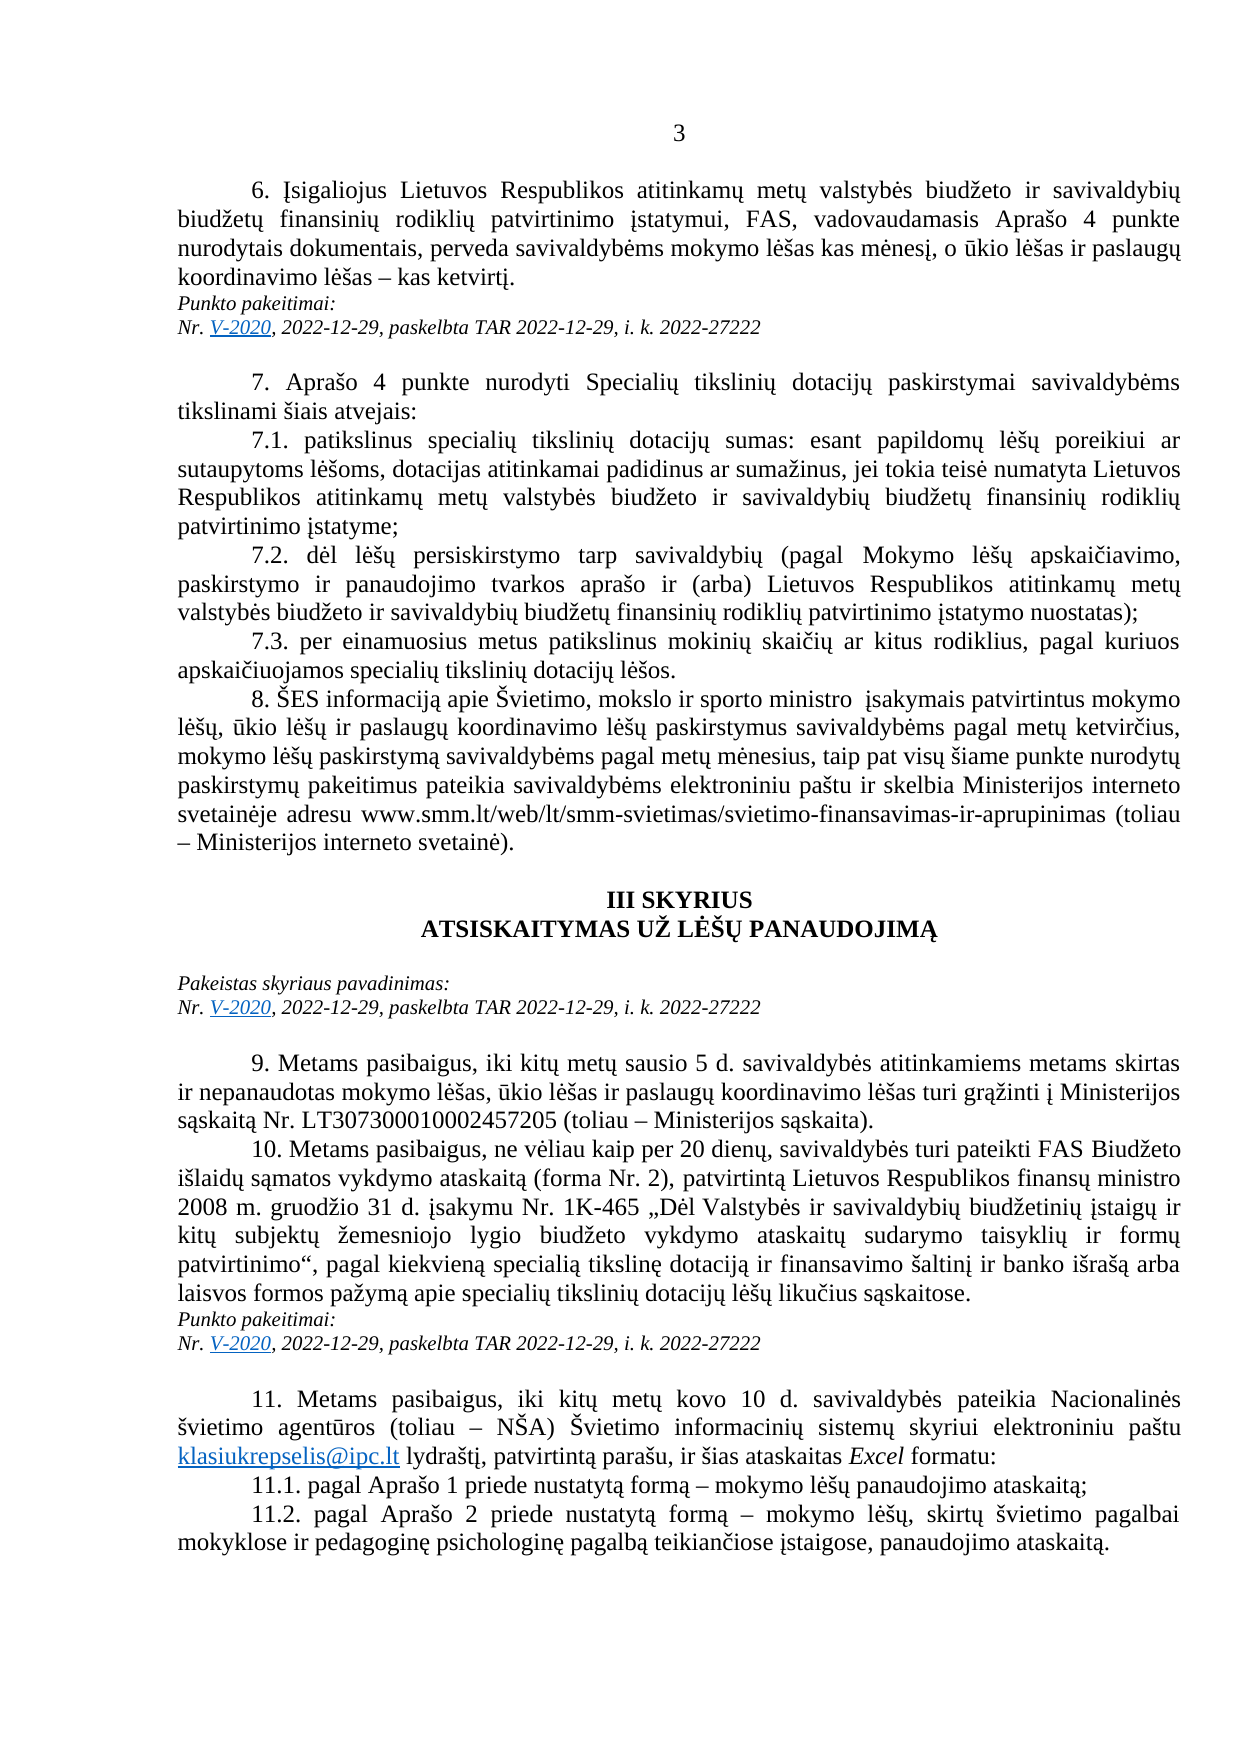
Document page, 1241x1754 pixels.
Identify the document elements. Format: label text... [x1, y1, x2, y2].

text 11.1. pagal Aprašo 1 priede nustatytą formą – mokymo lėšų panaudojimo ataskaitą; [177, 1470, 1181, 1499]
text Punkto pakeitimai: [177, 291, 1181, 315]
text III SKYRIUS ATSISKAITYMAS UŽ LĖŠŲ PANAUDOJIMĄ [177, 885, 1181, 942]
text Nr. V-2020, 2022-12-29, paskelbta TAR 2022-12-29, i. k. 2022-27222 [177, 315, 1181, 339]
text Nr. V-2020, 2022-12-29, paskelbta TAR 2022-12-29, i. k. 2022-27222 [177, 995, 1181, 1019]
text 9. Metams pasibaigus, iki kitų metų sausio 5 d. savivaldybės atitinkamiems metams skirtas ir nepanaudotas mokymo lėšas, ūkio lėšas ir paslaugų koordinavimo lėšas turi grąžinti į Ministerijos sąskaitą Nr. LT307300010002457205 (toliau – Ministerijos sąskaita). [177, 1048, 1181, 1134]
text Nr. V-2020, 2022-12-29, paskelbta TAR 2022-12-29, i. k. 2022-27222 [177, 1331, 1181, 1355]
text 10. Metams pasibaigus, ne vėliau kaip per 20 dienų, savivaldybės turi pateikti FAS Biudžeto išlaidų sąmatos vykdymo ataskaitą (forma Nr. 2), patvirtintą Lietuvos Respublikos finansų ministro 2008 m. gruodžio 31 d. įsakymu Nr. 1K-465 „Dėl Valstybės ir savivaldybių biudžetinių įstaigų ir kitų subjektų žemesniojo lygio biudžeto vykdymo ataskaitų sudarymo taisyklių ir formų patvirtinimo“, pagal kiekvieną specialią tikslinę dotaciją ir finansavimo šaltinį ir banko išrašą arba laisvos formos pažymą apie specialių tikslinių dotacijų lėšų likučius sąskaitose. [177, 1134, 1181, 1307]
text 7.2. dėl lėšų persiskirstymo tarp savivaldybių (pagal Mokymo lėšų apskaičiavimo, paskirstymo ir panaudojimo tvarkos aprašo ir (arba) Lietuvos Respublikos atitinkamų metų valstybės biudžeto ir savivaldybių biudžetų finansinių rodiklių patvirtinimo įstatymo nuostatas); [177, 540, 1181, 626]
text 7. Aprašo 4 punkte nurodyti Specialių tikslinių dotacijų paskirstymai savivaldybėms tikslinami šiais atvejais: [177, 367, 1181, 425]
text 11. Metams pasibaigus, iki kitų metų kovo 10 d. savivaldybės pateikia Nacionalinės švietimo agentūros (toliau – NŠA) Švietimo informacinių sistemų skyriui elektroniniu paštu klasiukrepselis@ipc.lt lydraštį, patvirtintą parašu, ir šias ataskaitas Excel formatu: [177, 1384, 1181, 1470]
text Punkto pakeitimai: [177, 1307, 1181, 1331]
text 6. Įsigaliojus Lietuvos Respublikos atitinkamų metų valstybės biudžeto ir savivaldybių biudžetų finansinių rodiklių patvirtinimo įstatymui, FAS, vadovaudamasis Aprašo 4 punkte nurodytais dokumentais, perveda savivaldybėms mokymo lėšas kas mėnesį, o ūkio lėšas ir paslaugų koordinavimo lėšas – kas ketvirtį. [177, 176, 1181, 291]
text 8. ŠES informaciją apie Švietimo, mokslo ir sporto ministro įsakymais patvirtintus mokymo lėšų, ūkio lėšų ir paslaugų koordinavimo lėšų paskirstymus savivaldybėms pagal metų ketvirčius, mokymo lėšų paskirstymą savivaldybėms pagal metų mėnesius, taip pat visų šiame punkte nurodytų paskirstymų pakeitimus pateikia savivaldybėms elektroniniu paštu ir skelbia Ministerijos interneto svetainėje adresu www.smm.lt/web/lt/smm-svietimas/svietimo-finansavimas-ir-aprupinimas (toliau – Ministerijos interneto svetainė). [177, 684, 1181, 856]
text 11.2. pagal Aprašo 2 priede nustatytą formą – mokymo lėšų, skirtų švietimo pagalbai mokyklose ir pedagoginę psichologinę pagalbą teikiančiose įstaigose, panaudojimo ataskaitą. [177, 1499, 1181, 1556]
text 7.3. per einamuosius metus patikslinus mokinių skaičių ar kitus rodiklius, pagal kuriuos apskaičiuojamos specialių tikslinių dotacijų lėšos. [177, 626, 1181, 684]
text 7.1. patikslinus specialių tikslinių dotacijų sumas: esant papildomų lėšų poreikiui ar sutaupytoms lėšoms, dotacijas atitinkamai padidinus ar sumažinus, jei tokia teisė numatyta Lietuvos Respublikos atitinkamų metų valstybės biudžeto ir savivaldybių biudžetų finansinių rodiklių patvirtinimo įstatyme; [177, 425, 1181, 540]
text Pakeistas skyriaus pavadinimas: [177, 971, 1181, 995]
